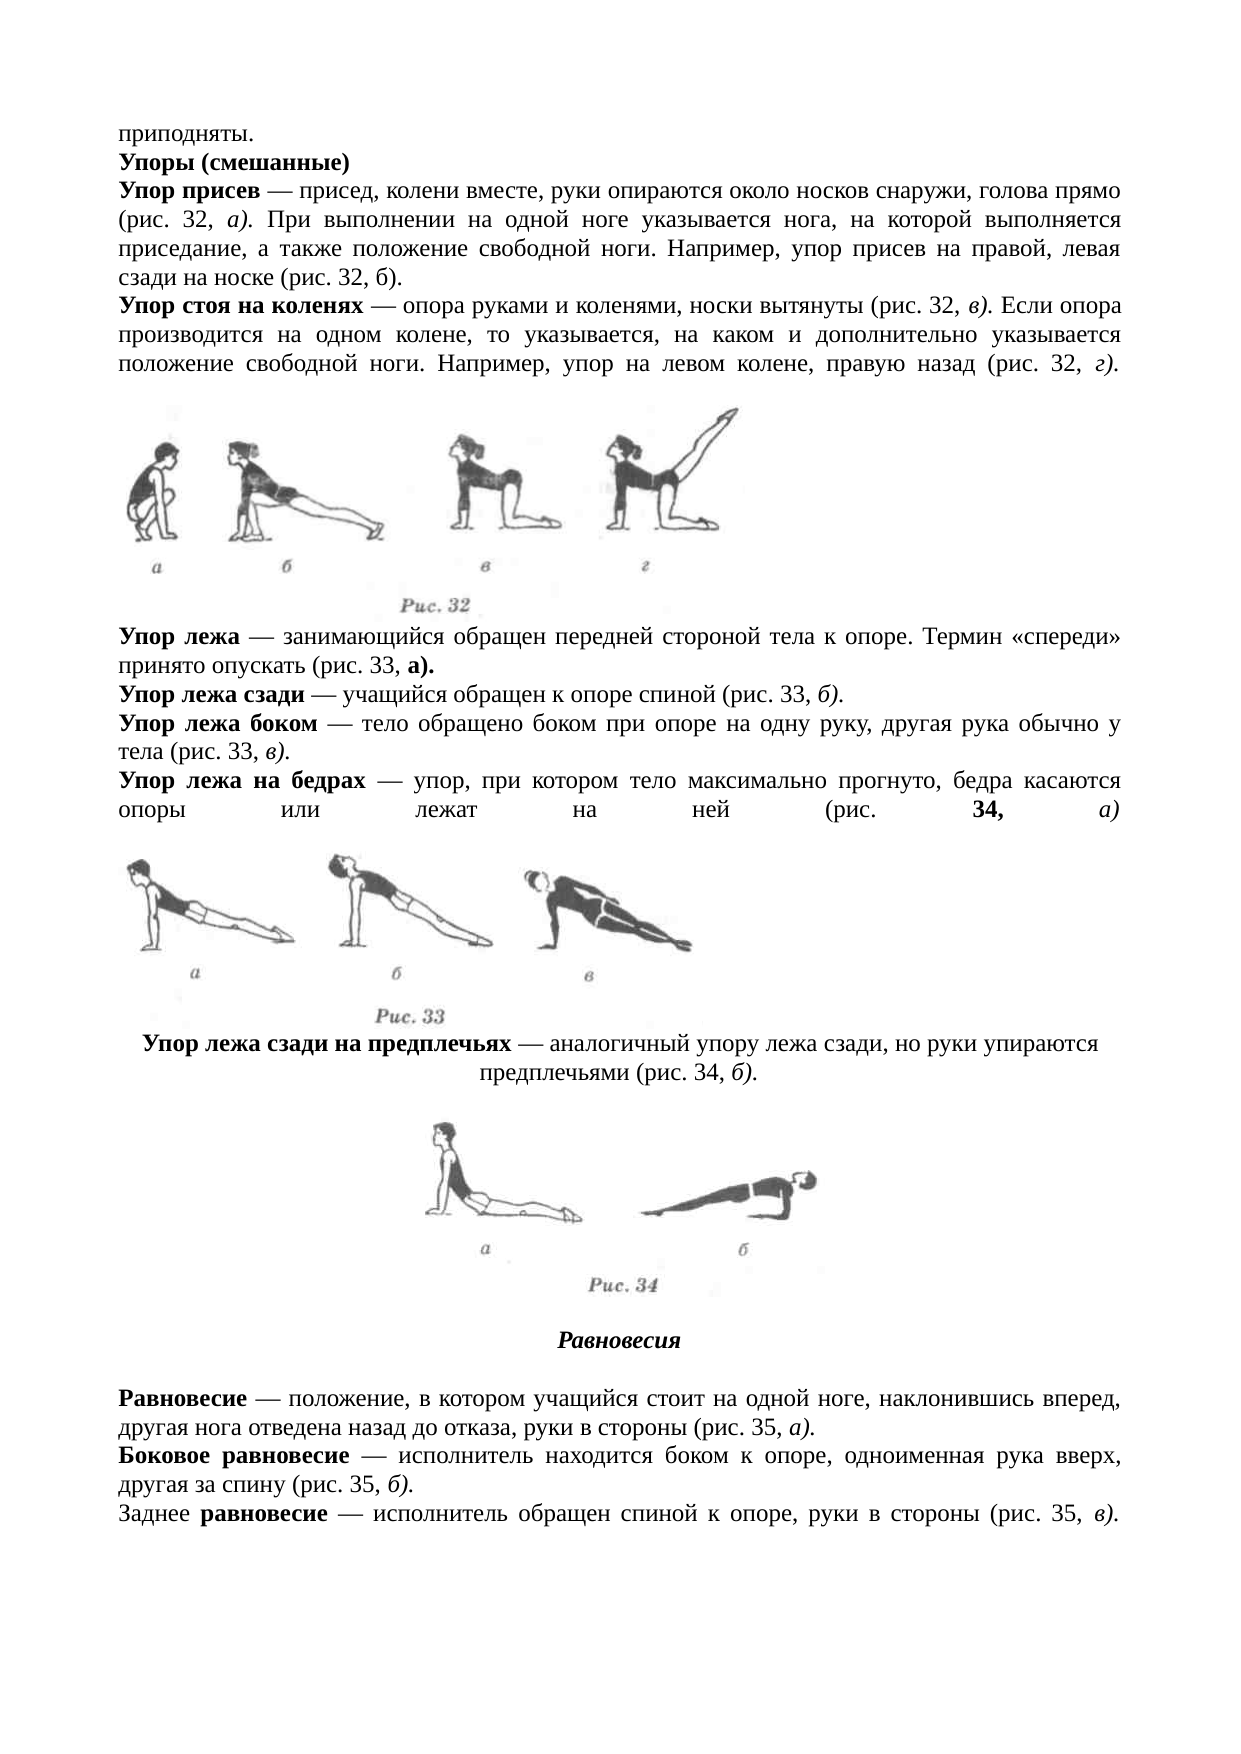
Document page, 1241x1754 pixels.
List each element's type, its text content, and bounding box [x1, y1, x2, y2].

text Боковое равновесие — исполнитель находится боком к опоре, одноименная рука вверх, другая за спину (рис. 35, б). [118, 1440, 1122, 1498]
text Упор стоя на коленях — опора руками и коленями, носки вытянуты (рис. 32, в). Если опора производится на одном колене, то указывается, на каком и дополнительно указывается положение свободной ноги. Например, упор на левом колене, правую назад (рис. 32, г). [118, 291, 1122, 621]
text Упор лежа — занимающийся обращен передней стороной тела к опоре. Термин «спереди» принято опускать (рис. 33, а). [118, 621, 1122, 679]
text Упор лежа сзади на предплечьях — аналогичный упору лежа сзади, но руки упираются предплечьями (рис. 34, б). Равновесия [118, 1028, 1122, 1354]
picture [409, 1114, 831, 1297]
text Равновесие — положение, в котором учащийся стоит на одной ноге, наклонившись вперед, другая нога отведена назад до отказа, руки в стороны (рис. 35, а). [118, 1383, 1122, 1440]
text Упор лежа сзади — учащийся обращен к опоре спиной (рис. 33, б). [118, 679, 1122, 708]
text Заднее равновесие — исполнитель обращен спиной к опоре, руки в стороны (рис. 35, в). [118, 1498, 1122, 1555]
text Упор лежа на бедрах — упор, при котором тело максимально прогнуто, бедра касаются опоры или лежат на ней (рис. 34, а) [118, 765, 1122, 1028]
text Упор лежа боком — тело обращено боком при опоре на одну руку, другая рука обычно у тела (рис. 33, в). [118, 708, 1122, 765]
text Упоры (смешанные) [118, 147, 1122, 176]
picture [118, 851, 703, 1029]
text приподняты. [118, 118, 1122, 147]
text Упор присев — присед, колени вместе, руки опираются около носков снаружи, голова прямо (рис. 32, а). При выполнении на одной ноге указывается нога, на которой выполняется приседание, а также положение свободной ноги. Например, упор присев на правой, левая сзади на носке (рис. 32, б). [118, 176, 1122, 291]
picture [118, 405, 745, 622]
